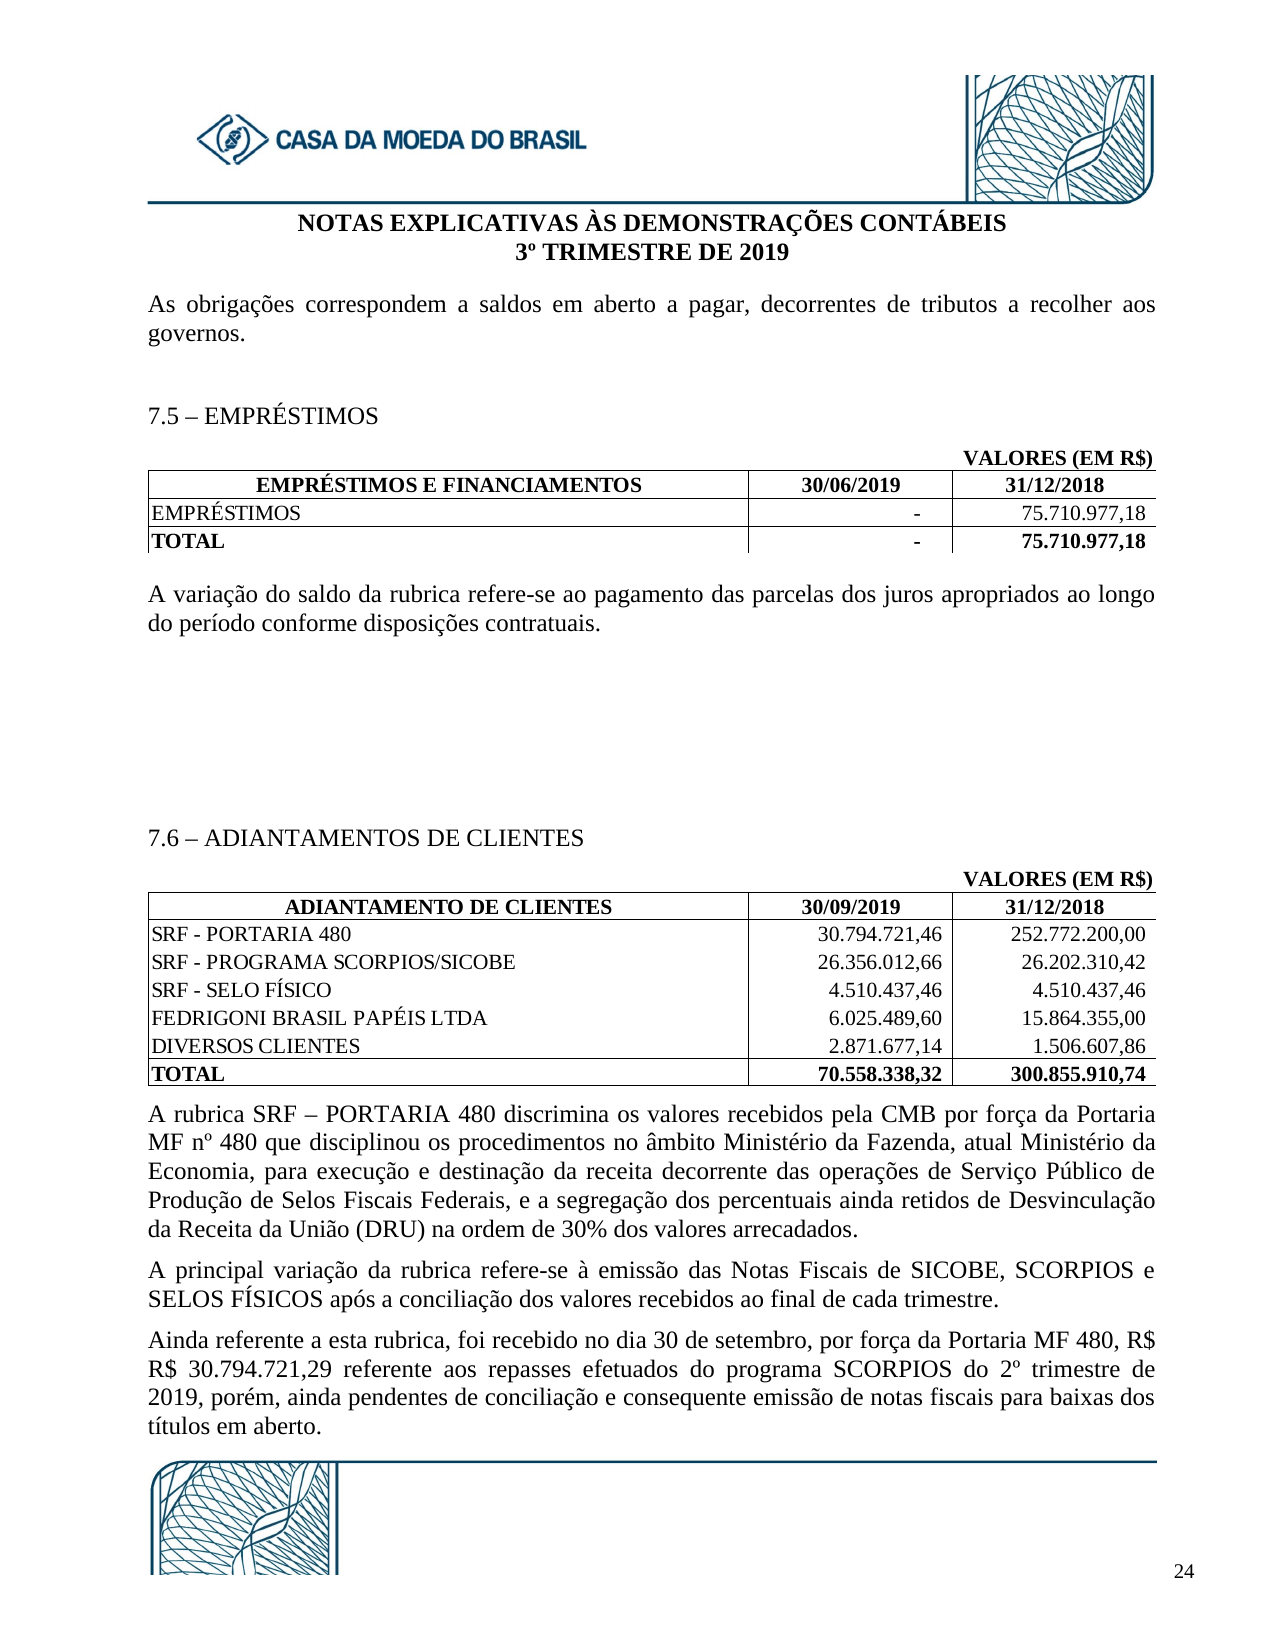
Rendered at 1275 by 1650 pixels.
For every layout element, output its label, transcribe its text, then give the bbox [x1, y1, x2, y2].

text A variação do saldo da rubrica refere-se ao pagamento das parcelas dos juros apropriados ao longo do período conforme disposições contratuais. [148, 579, 1157, 636]
text 7.6 – ADIANTAMENTOS DE CLIENTES [148, 823, 1157, 851]
text A rubrica SRF – PORTARIA 480 discrimina os valores recebidos pela CMB por força da Portaria MF nº 480 que disciplinou os procedimentos no âmbito Ministério da Fazenda, atual Ministério da Economia, para execução e destinação da receita decorrente das operações de Serviço Público de Produção de Selos Fiscais Federais, e a segregação dos percentuais ainda retidos de Desvinculação da Receita da União (DRU) na ordem de 30% dos valores arrecadados. [148, 1099, 1157, 1242]
text Ainda referente a esta rubrica, foi recebido no dia 30 de setembro, por força da Portaria MF 480, R$ R$ 30.794.721,29 referente aos repasses efetuados do programa SCORPIOS do 2º trimestre de 2019, porém, ainda pendentes de conciliação e consequente emissão de notas fiscais para baixas dos títulos em aberto. [148, 1325, 1157, 1440]
text A principal variação da rubrica refere-se à emissão das Notas Fiscais de SICOBE, SCORPIOS e SELOS FÍSICOS após a conciliação dos valores recebidos ao final de cada trimestre. [148, 1255, 1157, 1312]
text As obrigações correspondem a saldos em aberto a pagar, decorrentes de tributos a recolher aos governos. [148, 289, 1157, 347]
text 7.5 – EMPRÉSTIMOS [148, 401, 1157, 429]
